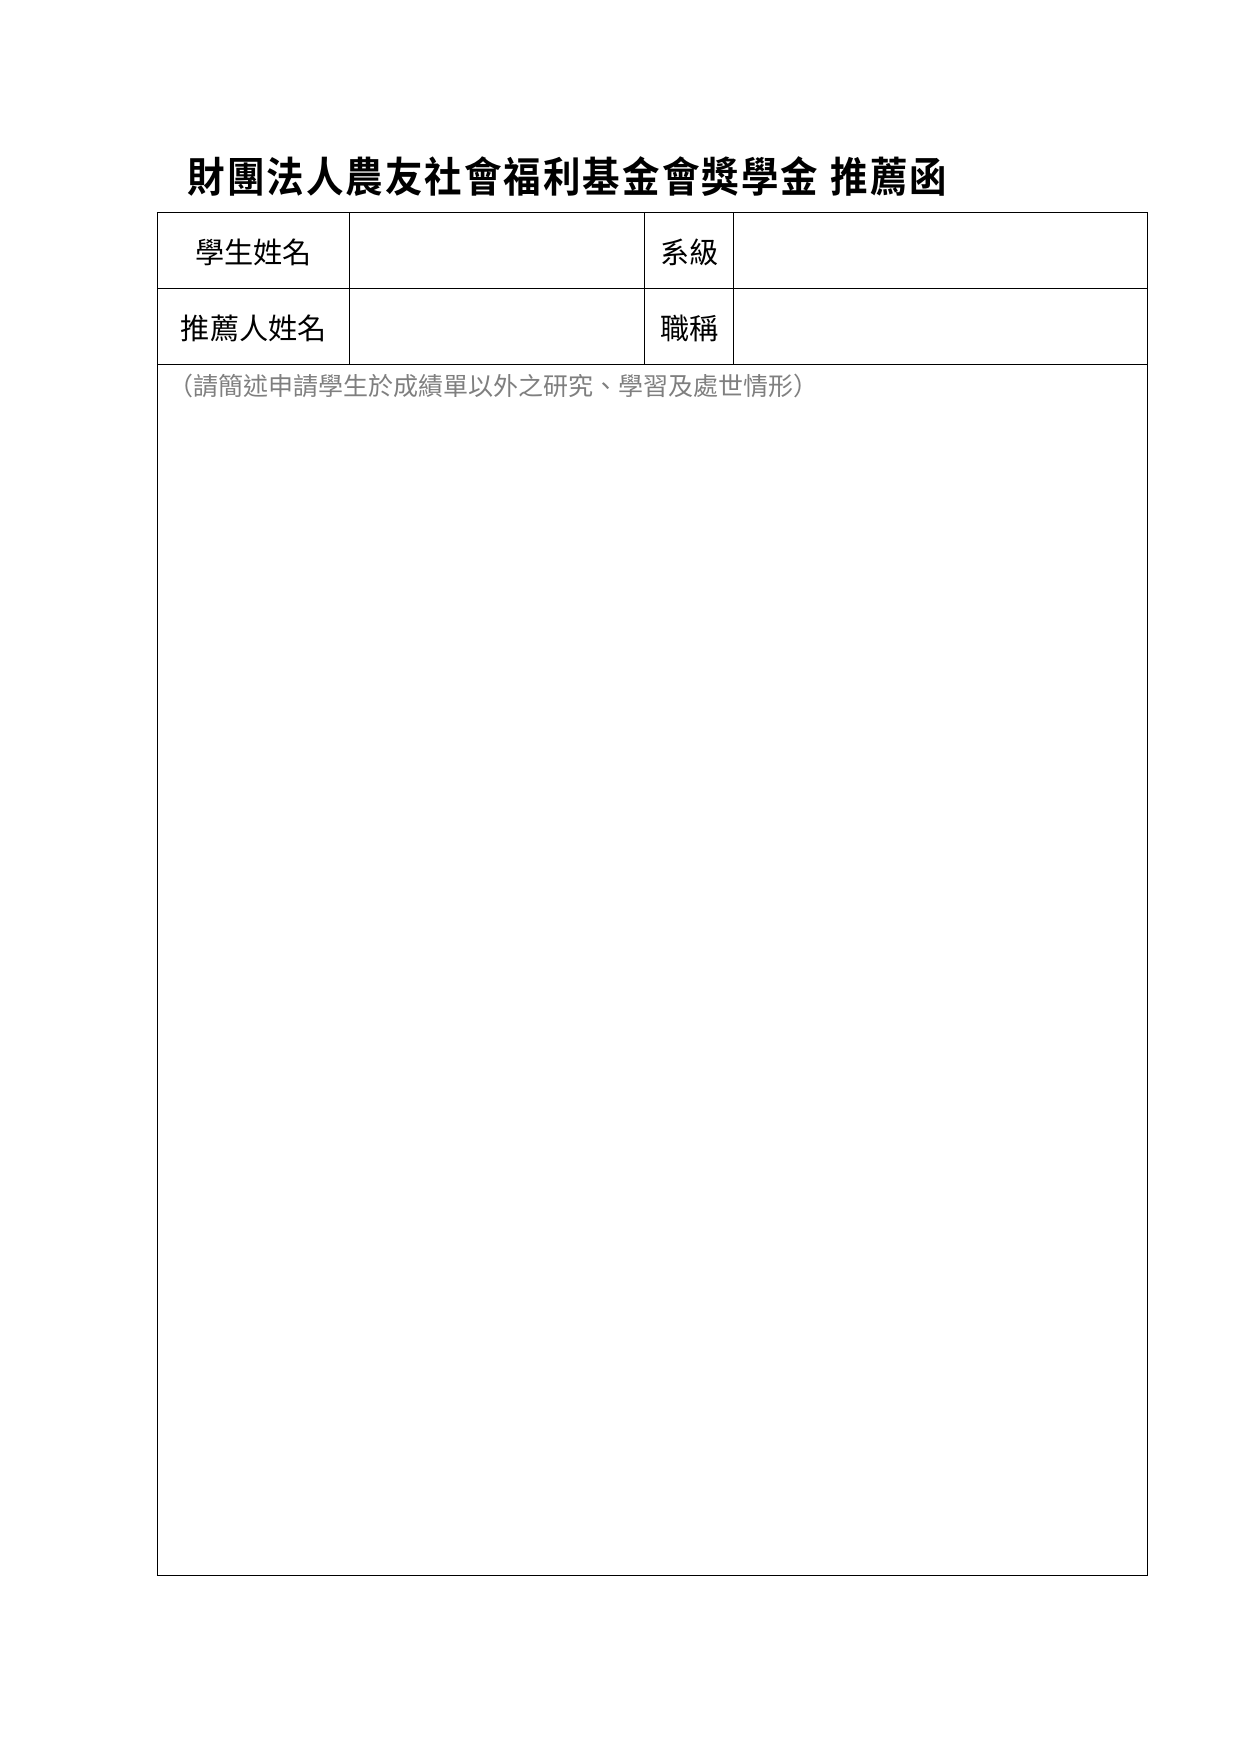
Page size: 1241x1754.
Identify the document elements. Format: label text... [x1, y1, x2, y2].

table_cell [350, 289, 644, 364]
table_header 學生姓名 [158, 213, 349, 288]
table_cell 推薦人姓名 [158, 289, 349, 364]
table_header [734, 213, 1147, 288]
table_cell 職稱 [645, 289, 733, 364]
table_cell （請簡述申請學生於成績單以外之研究、學習及處世情形） [158, 365, 1147, 1574]
table_header [350, 213, 644, 288]
text 財團法人農友社會福利基金會獎學金 推薦函 [187, 137, 1211, 212]
table_cell [734, 289, 1147, 364]
table_header 系級 [645, 213, 733, 288]
